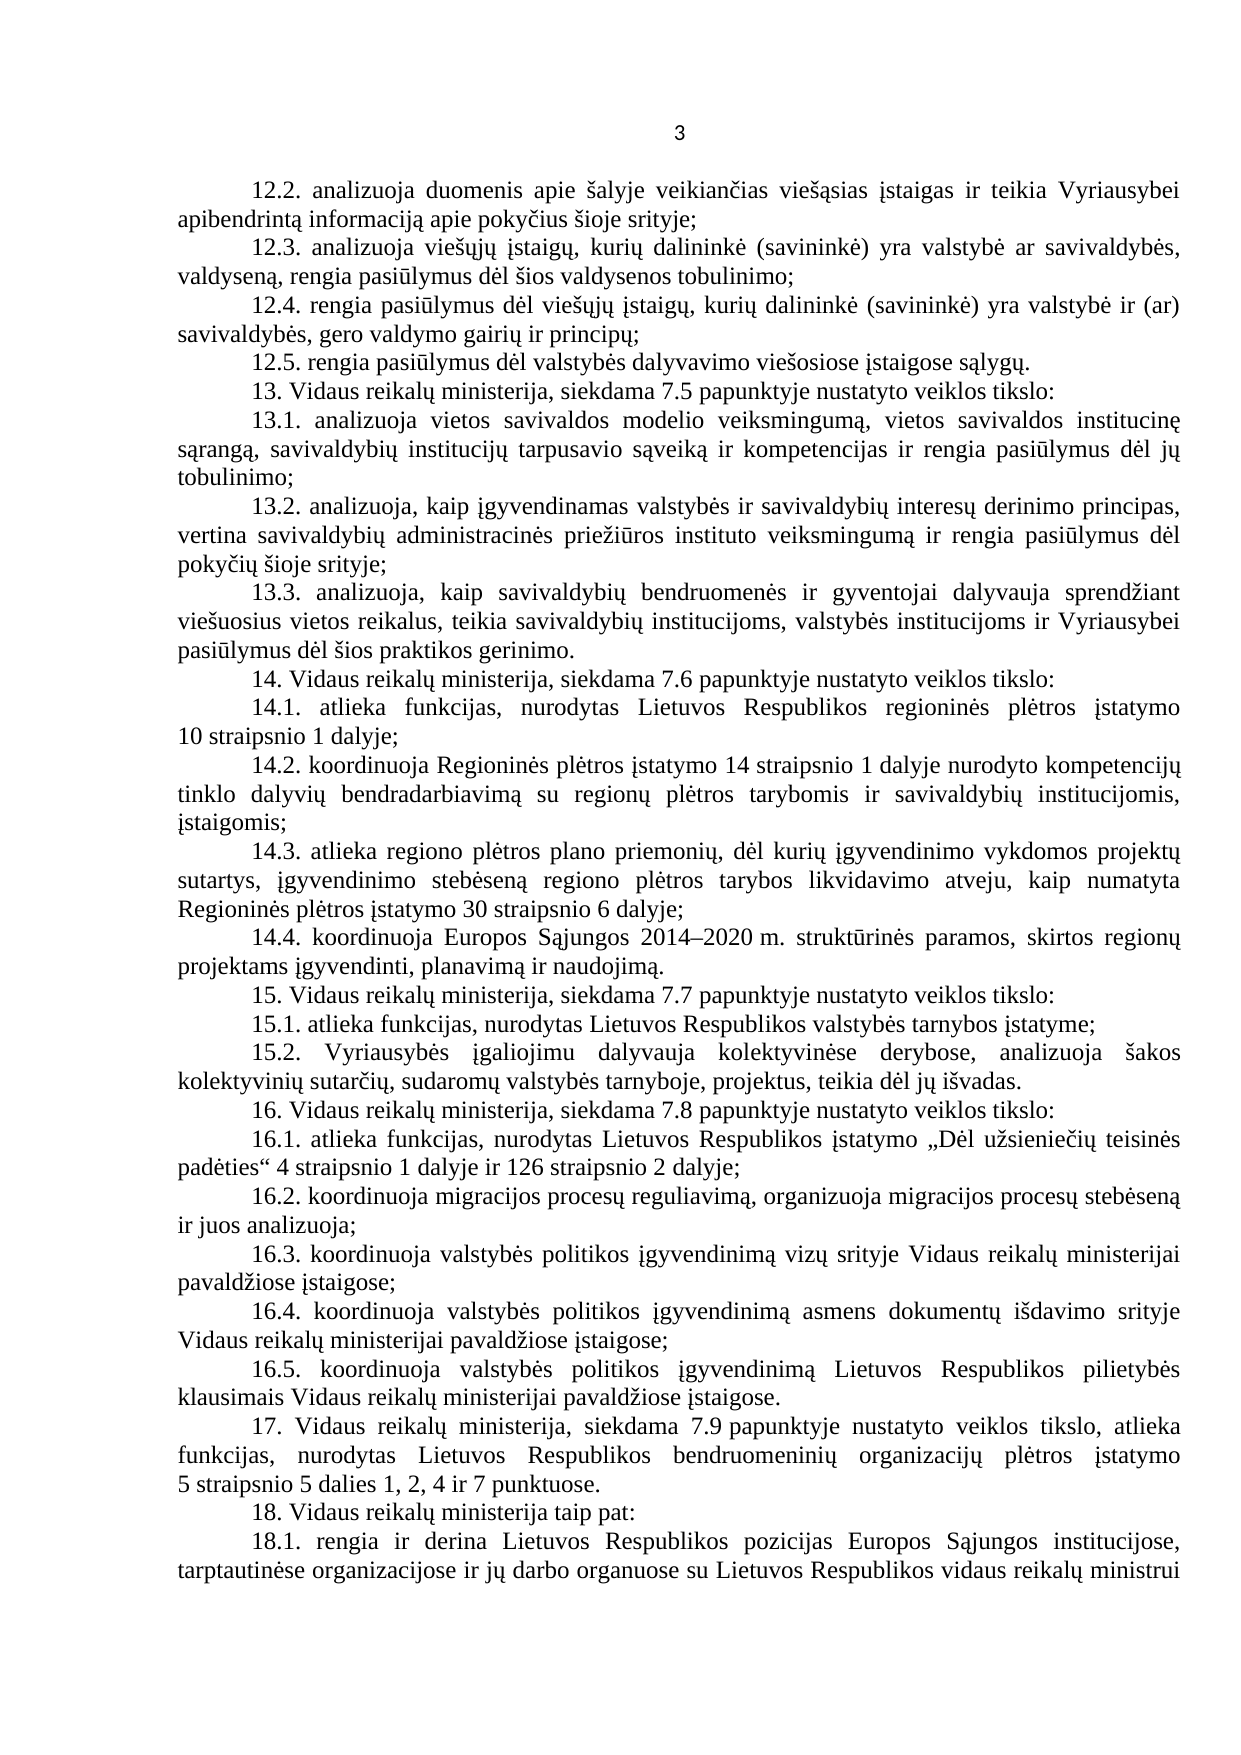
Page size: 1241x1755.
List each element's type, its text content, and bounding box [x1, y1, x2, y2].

text 16. Vidaus reikalų ministerija, siekdama 7.8 papunktyje nustatyto veiklos tikslo: [177, 1095, 1181, 1124]
text 18. Vidaus reikalų ministerija taip pat: [177, 1497, 1181, 1526]
text 14.4. koordinuoja Europos Sąjungos 2014–2020 m. struktūrinės paramos, skirtos regionų projektams įgyvendinti, planavimą ir naudojimą. [177, 922, 1181, 980]
text 14.1. atlieka funkcijas, nurodytas Lietuvos Respublikos regioninės plėtros įstatymo 10 straipsnio 1 dalyje; [177, 692, 1181, 750]
text 14. Vidaus reikalų ministerija, siekdama 7.6 papunktyje nustatyto veiklos tikslo: [177, 664, 1181, 692]
text 15. Vidaus reikalų ministerija, siekdama 7.7 papunktyje nustatyto veiklos tikslo: [177, 980, 1181, 1009]
text 17. Vidaus reikalų ministerija, siekdama 7.9 papunktyje nustatyto veiklos tikslo, atlieka funkcijas, nurodytas Lietuvos Respublikos bendruomeninių organizacijų plėtros įstatymo 5 straipsnio 5 dalies 1, 2, 4 ir 7 punktuose. [177, 1411, 1181, 1497]
text 18.1. rengia ir derina Lietuvos Respublikos pozicijas Europos Sąjungos institucijose, tarptautinėse organizacijose ir jų darbo organuose su Lietuvos Respublikos vidaus reikalų ministrui [177, 1526, 1181, 1584]
text 14.2. koordinuoja Regioninės plėtros įstatymo 14 straipsnio 1 dalyje nurodyto kompetencijų tinklo dalyvių bendradarbiavimą su regionų plėtros tarybomis ir savivaldybių institucijomis, įstaigomis; [177, 750, 1181, 836]
text 12.4. rengia pasiūlymus dėl viešųjų įstaigų, kurių dalininkė (savininkė) yra valstybė ir (ar) savivaldybės, gero valdymo gairių ir principų; [177, 290, 1181, 347]
text 12.2. analizuoja duomenis apie šalyje veikiančias viešąsias įstaigas ir teikia Vyriausybei apibendrintą informaciją apie pokyčius šioje srityje; [177, 175, 1181, 232]
text 15.1. atlieka funkcijas, nurodytas Lietuvos Respublikos valstybės tarnybos įstatyme; [177, 1009, 1181, 1037]
text 13. Vidaus reikalų ministerija, siekdama 7.5 papunktyje nustatyto veiklos tikslo: [177, 376, 1181, 405]
text 16.4. koordinuoja valstybės politikos įgyvendinimą asmens dokumentų išdavimo srityje Vidaus reikalų ministerijai pavaldžiose įstaigose; [177, 1296, 1181, 1354]
text 14.3. atlieka regiono plėtros plano priemonių, dėl kurių įgyvendinimo vykdomos projektų sutartys, įgyvendinimo stebėseną regiono plėtros tarybos likvidavimo atveju, kaip numatyta Regioninės plėtros įstatymo 30 straipsnio 6 dalyje; [177, 836, 1181, 922]
text 12.3. analizuoja viešųjų įstaigų, kurių dalininkė (savininkė) yra valstybė ar savivaldybės, valdyseną, rengia pasiūlymus dėl šios valdysenos tobulinimo; [177, 232, 1181, 290]
text 16.1. atlieka funkcijas, nurodytas Lietuvos Respublikos įstatymo „Dėl užsieniečių teisinės padėties“ 4 straipsnio 1 dalyje ir 126 straipsnio 2 dalyje; [177, 1124, 1181, 1181]
text 12.5. rengia pasiūlymus dėl valstybės dalyvavimo viešosiose įstaigose sąlygų. [177, 347, 1181, 376]
text 13.3. analizuoja, kaip savivaldybių bendruomenės ir gyventojai dalyvauja sprendžiant viešuosius vietos reikalus, teikia savivaldybių institucijoms, valstybės institucijoms ir Vyriausybei pasiūlymus dėl šios praktikos gerinimo. [177, 577, 1181, 664]
text 16.3. koordinuoja valstybės politikos įgyvendinimą vizų srityje Vidaus reikalų ministerijai pavaldžiose įstaigose; [177, 1239, 1181, 1296]
text 13.2. analizuoja, kaip įgyvendinamas valstybės ir savivaldybių interesų derinimo principas, vertina savivaldybių administracinės priežiūros instituto veiksmingumą ir rengia pasiūlymus dėl pokyčių šioje srityje; [177, 491, 1181, 577]
text 16.5. koordinuoja valstybės politikos įgyvendinimą Lietuvos Respublikos pilietybės klausimais Vidaus reikalų ministerijai pavaldžiose įstaigose. [177, 1354, 1181, 1411]
text 15.2. Vyriausybės įgaliojimu dalyvauja kolektyvinėse derybose, analizuoja šakos kolektyvinių sutarčių, sudaromų valstybės tarnyboje, projektus, teikia dėl jų išvadas. [177, 1037, 1181, 1095]
text 13.1. analizuoja vietos savivaldos modelio veiksmingumą, vietos savivaldos institucinę sąrangą, savivaldybių institucijų tarpusavio sąveiką ir kompetencijas ir rengia pasiūlymus dėl jų tobulinimo; [177, 405, 1181, 491]
text 16.2. koordinuoja migracijos procesų reguliavimą, organizuoja migracijos procesų stebėseną ir juos analizuoja; [177, 1181, 1181, 1239]
